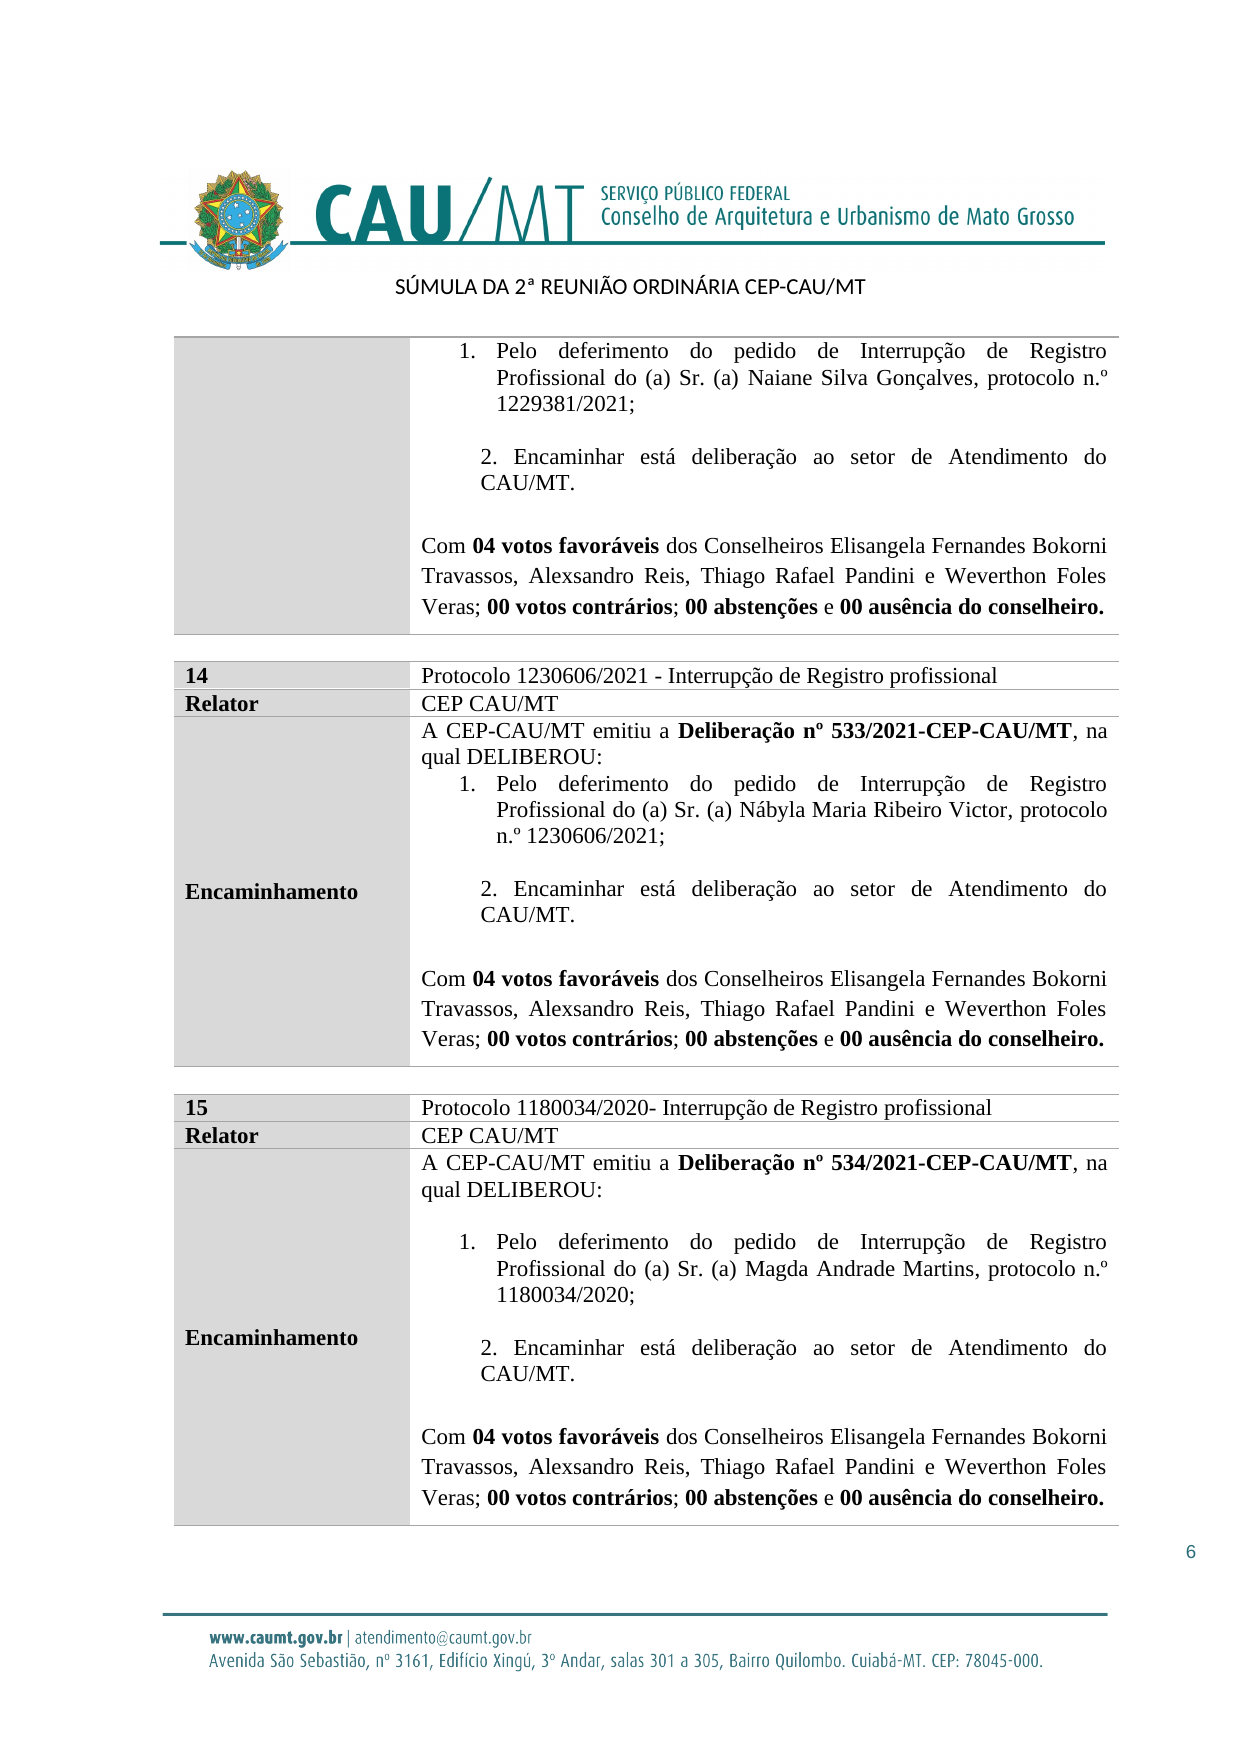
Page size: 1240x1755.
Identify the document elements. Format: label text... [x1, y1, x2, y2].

table_cell Relator [174, 1122, 410, 1148]
table_cell Relator [174, 690, 410, 716]
table_header Protocolo 1180034/2020- Interrupção de Registro profissional [410, 1095, 1119, 1121]
table_header 15 [174, 1095, 410, 1121]
table_cell Encaminhamento [174, 717, 410, 1066]
table_header Protocolo 1230606/2021 - Interrupção de Registro profissional [410, 662, 1119, 688]
table_cell A CEP-CAU/MT emitiu a Deliberação nº 534/2021-CEP-CAU/MT, na qual DELIBEROU: Pelo deferimento do pedido de Interrupção de Registro Profissional do (a) Sr. (a) Magda Andrade Martins, protocolo n.º 1180034/2020; 2. Encaminhar está deliberação ao setor de Atendimento do CAU/MT. Com 04 votos favoráveis dos Conselheiros Elisangela Fernandes Bokorni Travassos, Alexsandro Reis, Thiago Rafael Pandini e Weverthon Foles Veras; 00 votos contrários; 00 abstenções e 00 ausência do conselheiro. [410, 1149, 1119, 1525]
table_cell [174, 338, 410, 634]
table_header 14 [174, 662, 410, 688]
table_cell A CEP-CAU/MT emitiu a Deliberação nº 532/2021-CEP-CAU/MT, na qual DELIBEROU: Pelo deferimento do pedido de Interrupção de Registro Profissional do (a) Sr. (a) Naiane Silva Gonçalves, protocolo n.º 1229381/2021; 2. Encaminhar está deliberação ao setor de Atendimento do CAU/MT. Com 04 votos favoráveis dos Conselheiros Elisangela Fernandes Bokorni Travassos, Alexsandro Reis, Thiago Rafael Pandini e Weverthon Foles Veras; 00 votos contrários; 00 abstenções e 00 ausência do conselheiro. [410, 338, 1119, 634]
table_cell A CEP-CAU/MT emitiu a Deliberação nº 533/2021-CEP-CAU/MT, na qual DELIBEROU: Pelo deferimento do pedido de Interrupção de Registro Profissional do (a) Sr. (a) Nábyla Maria Ribeiro Victor, protocolo n.º 1230606/2021; 2. Encaminhar está deliberação ao setor de Atendimento do CAU/MT. Com 04 votos favoráveis dos Conselheiros Elisangela Fernandes Bokorni Travassos, Alexsandro Reis, Thiago Rafael Pandini e Weverthon Foles Veras; 00 votos contrários; 00 abstenções e 00 ausência do conselheiro. [410, 717, 1119, 1066]
table_cell Encaminhamento [174, 1149, 410, 1525]
table_cell CEP CAU/MT [410, 690, 1119, 716]
table_cell CEP CAU/MT [410, 1122, 1119, 1148]
